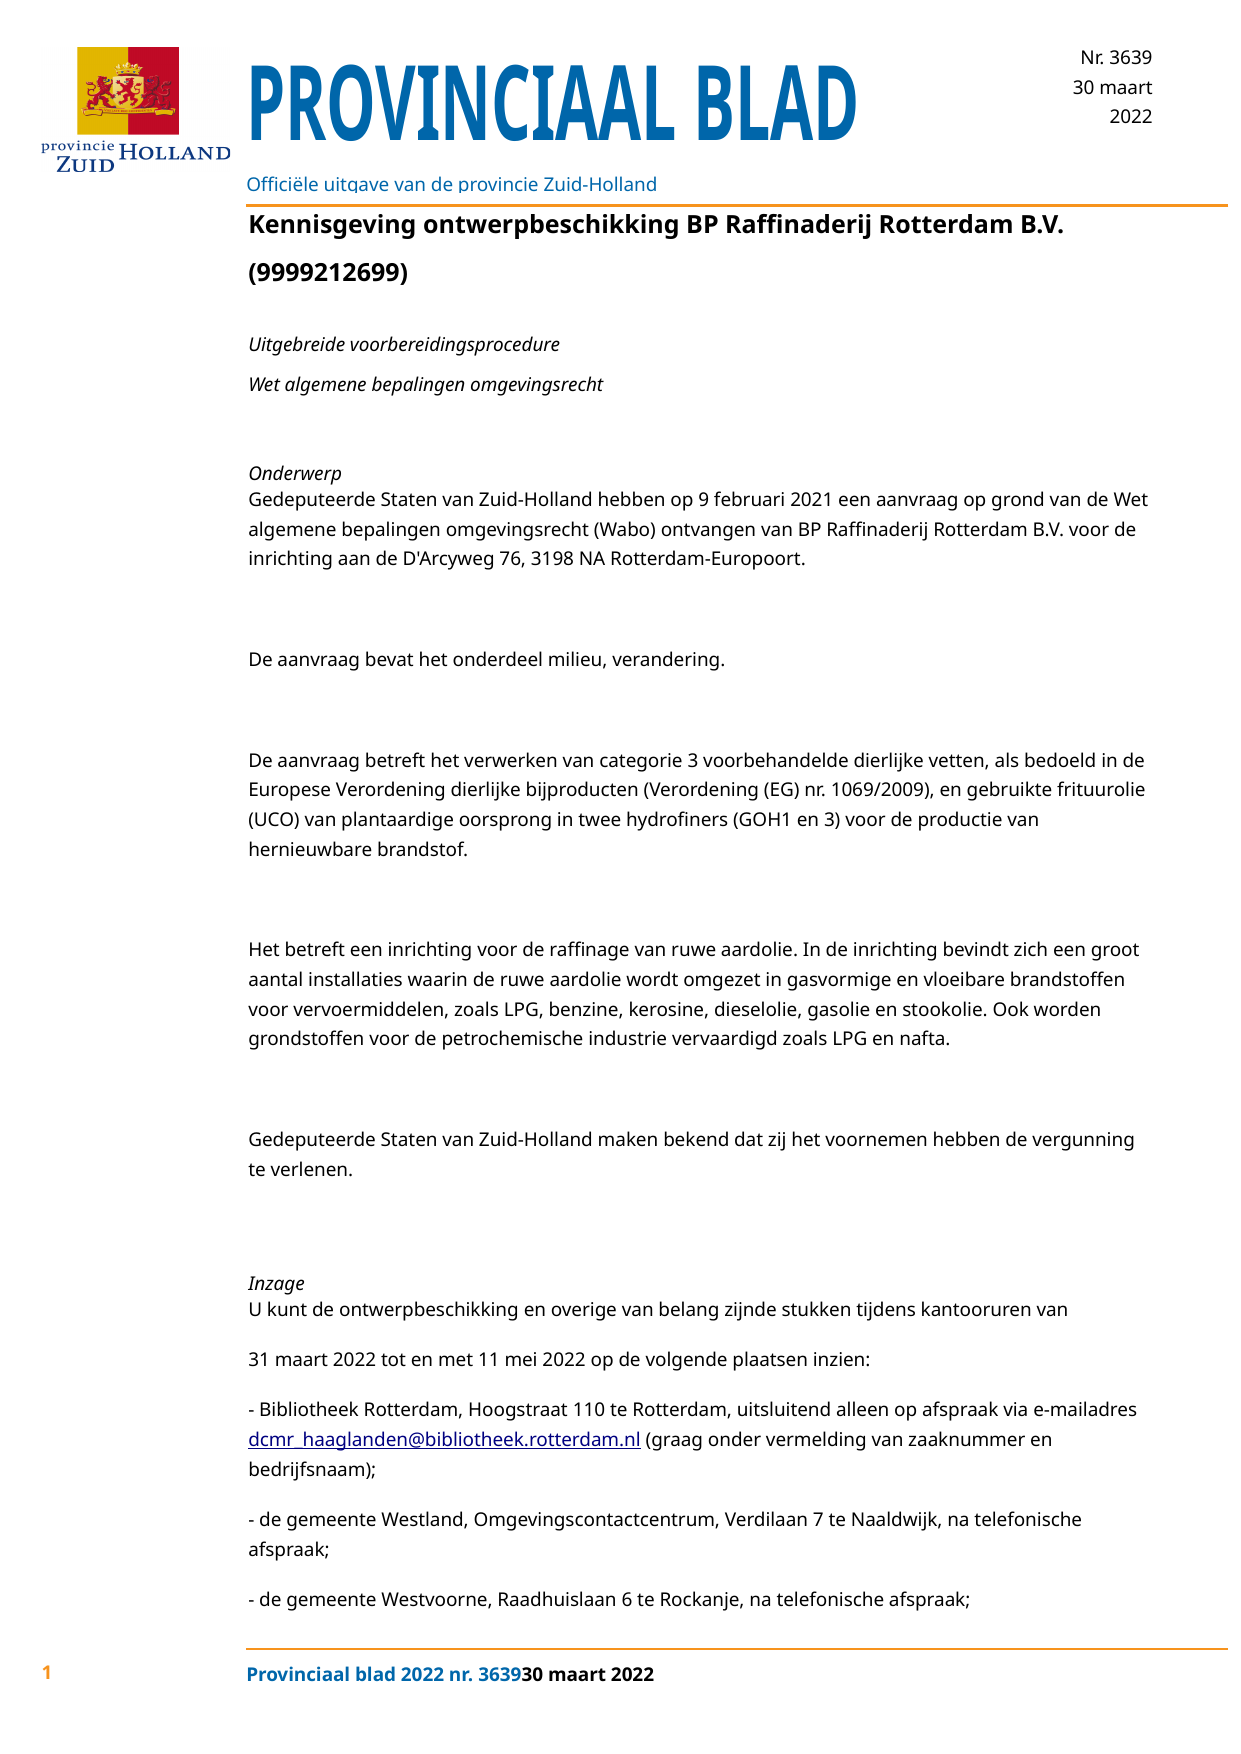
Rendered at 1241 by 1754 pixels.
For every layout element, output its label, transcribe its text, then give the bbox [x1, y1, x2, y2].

text Wet algemene bepalingen omgevingsrecht [248, 371, 1152, 396]
text Inzage [248, 1270, 1152, 1296]
text - Bibliotheek Rotterdam, Hoogstraat 110 te Rotterdam, uitsluitend alleen op afspraak via e-mailadres dcmr_haaglanden@bibliotheek.rotterdam.nl (graag onder vermelding van zaaknummer en bedrijfsnaam); [248, 1397, 1152, 1482]
text De aanvraag betreft het verwerken van categorie 3 voorbehandelde dierlijke vetten, als bedoeld in de Europese Verordening dierlijke bijproducten (Verordening (EG) nr. 1069/2009), en gebruikte frituurolie (UCO) van plantaardige oorsprong in twee hydrofiners (GOH1 en 3) voor de productie van hernieuwbare brandstof. [248, 747, 1152, 861]
text - de gemeente Westvoorne, Raadhuislaan 6 te Rockanje, na telefonische afspraak; [248, 1586, 1152, 1612]
text Het betreft een inrichting voor de raffinage van ruwe aardolie. In de inrichting bevindt zich een groot aantal installaties waarin de ruwe aardolie wordt omgezet in gasvormige en vloeibare brandstoffen voor vervoermiddelen, zoals LPG, benzine, kerosine, dieselolie, gasolie en stookolie. Ook worden grondstoffen voor de petrochemische industrie vervaardigd zoals LPG en nafta. [248, 937, 1152, 1051]
picture [41, 47, 231, 172]
text U kunt de ontwerpbeschikking en overige van belang zijnde stukken tijdens kantooruren van [248, 1296, 1152, 1322]
text De aanvraag bevat het onderdeel milieu, verandering. [248, 646, 1152, 672]
text Onderwerp [248, 460, 1152, 486]
text Uitgebreide voorbereidingsprocedure [248, 331, 1152, 357]
text - de gemeente Westland, Omgevingscontactcentrum, Verdilaan 7 te Naaldwijk, na telefonische afspraak; [248, 1506, 1152, 1562]
text 31 maart 2022 tot en met 11 mei 2022 op de volgende plaatsen inzien: [248, 1346, 1152, 1372]
text Kennisgeving ontwerpbeschikking BP Raffinaderij Rotterdam B.V. (9999212699) [248, 207, 1152, 288]
text Gedeputeerde Staten van Zuid-Holland hebben op 9 februari 2021 een aanvraag op grond van de Wet algemene bepalingen omgevingsrecht (Wabo) ontvangen van BP Raffinaderij Rotterdam B.V. voor de inrichting aan de D'Arcyweg 76, 3198 NA Rotterdam-Europoort. [248, 486, 1152, 571]
text Gedeputeerde Staten van Zuid-Holland maken bekend dat zij het voornemen hebben de vergunning te verlenen. [248, 1126, 1152, 1181]
